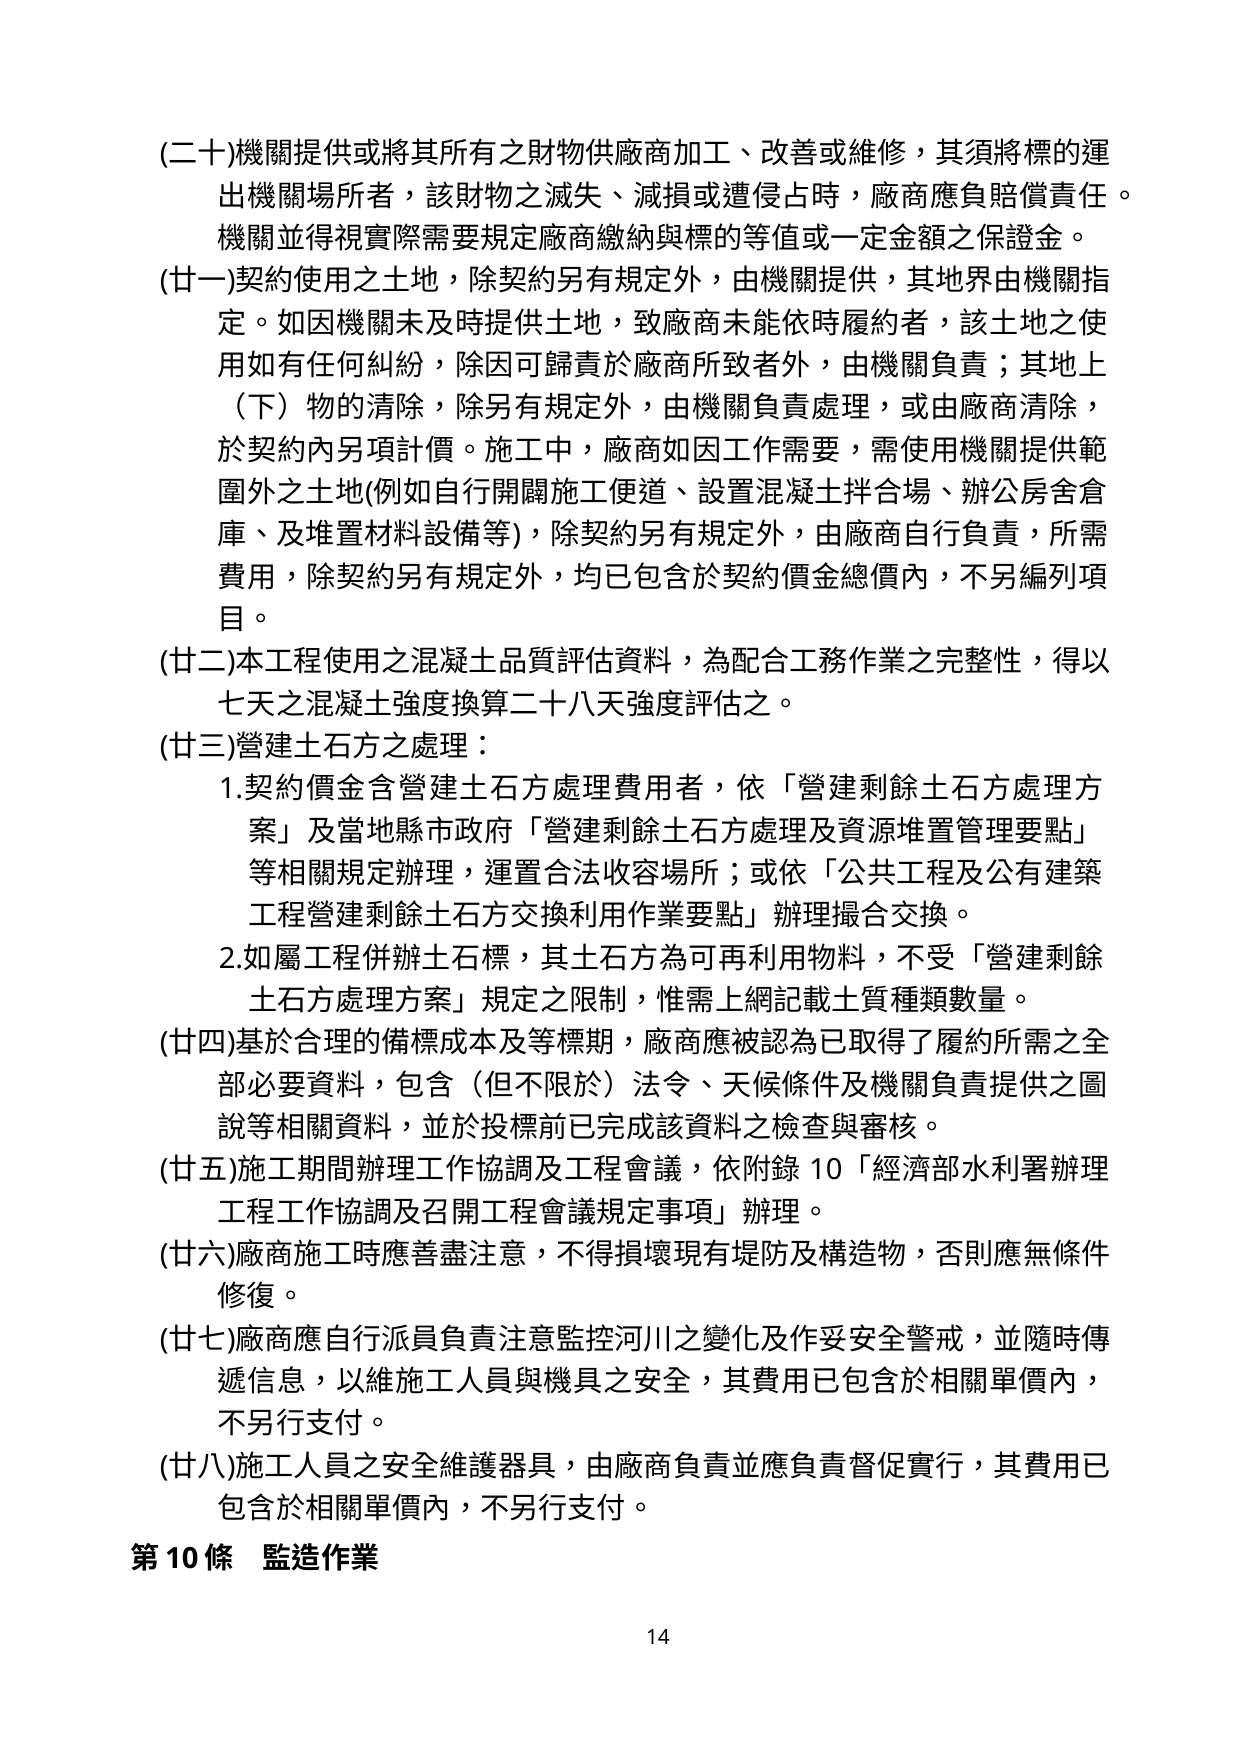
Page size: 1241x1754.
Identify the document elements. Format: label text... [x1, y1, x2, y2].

text 2.如屬工程併辦土石標，其土石方為可再利用物料，不受「營建剩餘土石方處理方案」規定之限制，惟需上網記載土質種類數量。 [218, 934, 1104, 1019]
text (廿二)本工程使用之混凝土品質評估資料，為配合工務作業之完整性，得以七天之混凝土強度換算二十八天強度評估之。 [159, 638, 1110, 722]
text 1.契約價金含營建土石方處理費用者，依「營建剩餘土石方處理方案」及當地縣市政府「營建剩餘土石方處理及資源堆置管理要點」等相關規定辦理，運置合法收容場所；或依「公共工程及公有建築工程營建剩餘土石方交換利用作業要點」辦理撮合交換。 [218, 765, 1104, 934]
text (廿六)廠商施工時應善盡注意，不得損壞現有堤防及構造物，否則應無條件修復。 [159, 1231, 1110, 1315]
text (廿七)廠商應自行派員負責注意監控河川之變化及作妥安全警戒，並隨時傳遞信息，以維施工人員與機具之安全，其費用已包含於相關單價內，不另行支付。 [159, 1315, 1110, 1442]
text (廿三)營建土石方之處理： [159, 722, 1110, 765]
text (廿四)基於合理的備標成本及等標期，廠商應被認為已取得了履約所需之全部必要資料，包含（但不限於）法令、天候條件及機關負責提供之圖說等相關資料，並於投標前已完成該資料之檢查與審核。 [159, 1019, 1110, 1146]
text (廿一)契約使用之土地，除契約另有規定外，由機關提供，其地界由機關指定。如因機關未及時提供土地，致廠商未能依時履約者，該土地之使用如有任何糾紛，除因可歸責於廠商所致者外，由機關負責；其地上（下）物的清除，除另有規定外，由機關負責處理，或由廠商清除，於契約內另項計價。施工中，廠商如因工作需要，需使用機關提供範圍外之土地(例如自行開闢施工便道、設置混凝土拌合場、辦公房舍倉庫、及堆置材料設備等)，除契約另有規定外，由廠商自行負責，所需費用，除契約另有規定外，均已包含於契約價金總價內，不另編列項目。 [159, 257, 1110, 638]
text 第10條 監造作業 [130, 1534, 1110, 1577]
text (二十)機關提供或將其所有之財物供廠商加工、改善或維修，其須將標的運出機關場所者，該財物之滅失、減損或遭侵占時，廠商應負賠償責任。機關並得視實際需要規定廠商繳納與標的等值或一定金額之保證金。 [159, 130, 1110, 257]
text (廿五)施工期間辦理工作協調及工程會議，依附錄10「經濟部水利署辦理工程工作協調及召開工程會議規定事項」辦理。 [159, 1146, 1110, 1231]
text (廿八)施工人員之安全維護器具，由廠商負責並應負責督促實行，其費用已包含於相關單價內，不另行支付。 [159, 1442, 1110, 1527]
